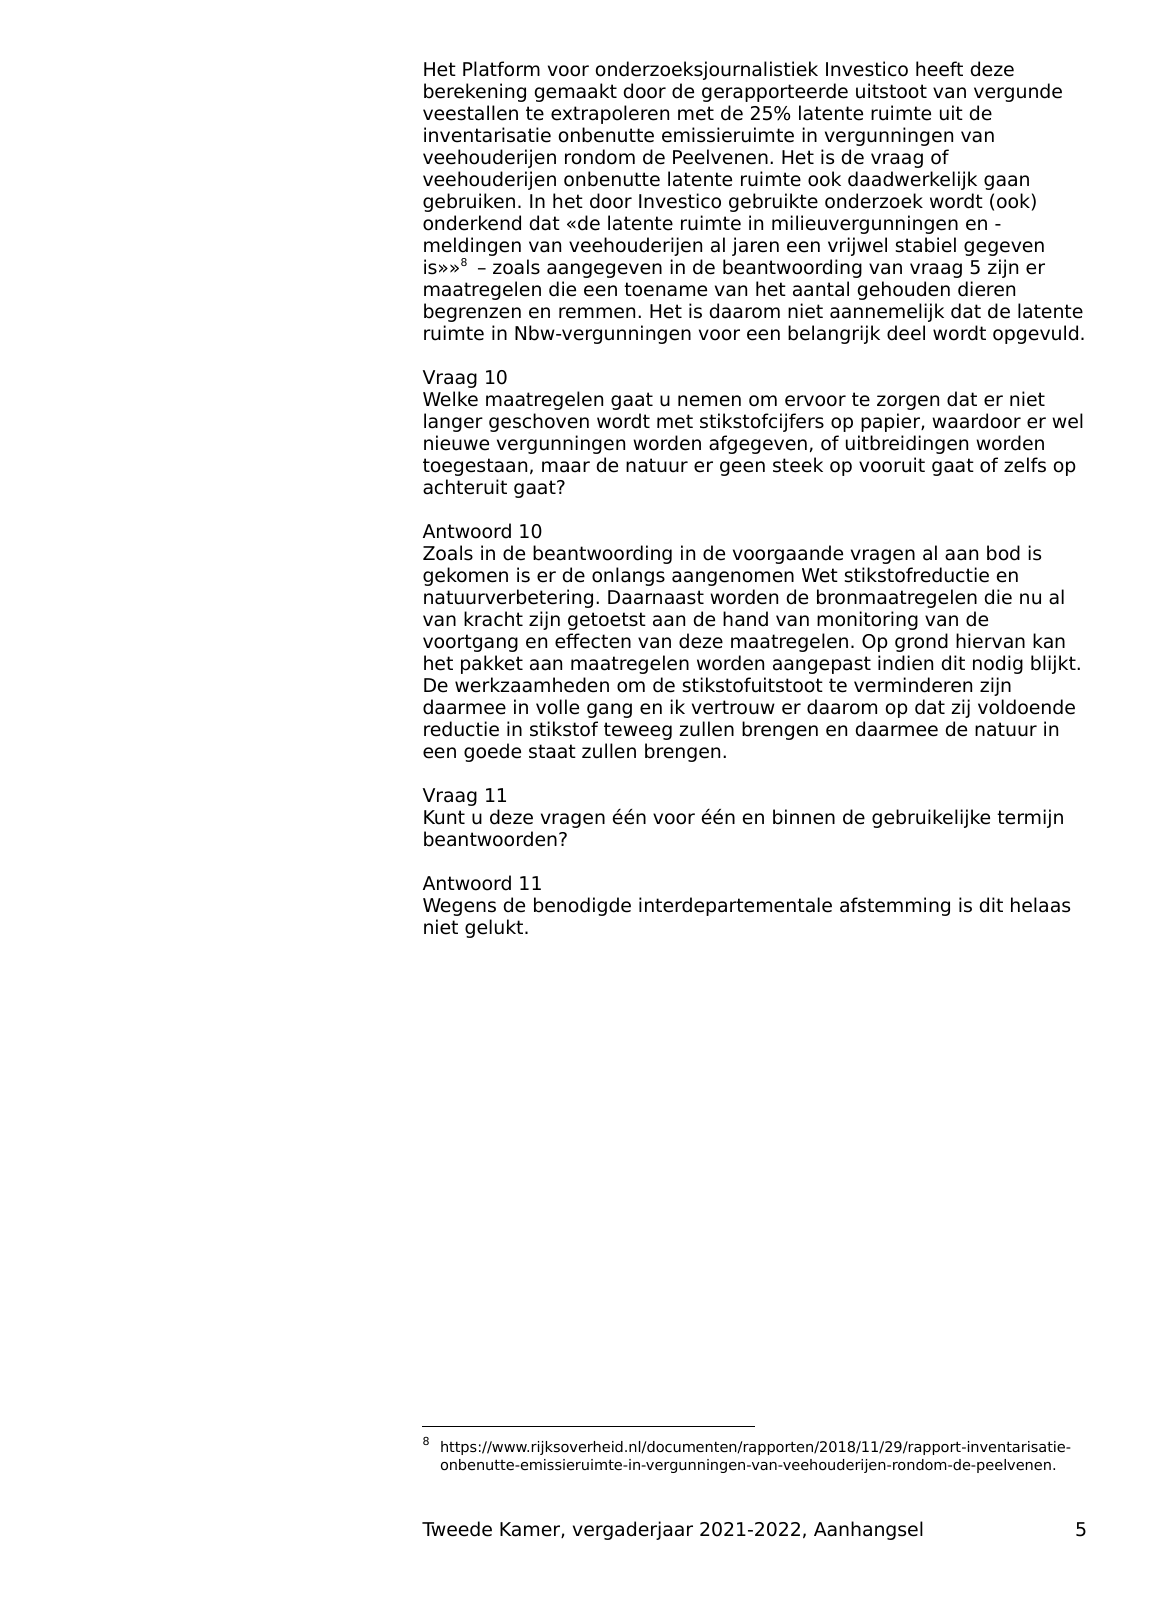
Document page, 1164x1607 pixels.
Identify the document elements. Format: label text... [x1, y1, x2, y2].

text Kunt u deze vragen één voor één en binnen de gebruikelijke termijn beantwoorden? [422, 807, 1087, 851]
text Antwoord 10 [422, 521, 1087, 543]
text Welke maatregelen gaat u nemen om ervoor te zorgen dat er niet langer geschoven wordt met stikstofcijfers op papier, waardoor er wel nieuwe vergunningen worden afgegeven, of uitbreidingen worden toegestaan, maar de natuur er geen steek op vooruit gaat of zelfs op achteruit gaat? [422, 389, 1087, 499]
text https://www.rijksoverheid.nl/documenten/rapporten/2018/11/29/rapport-inventarisatie-onbenutte-emissieruimte-in-vergunningen-van-veehouderijen-rondom-de-peelvenen. [422, 1435, 1087, 1474]
text Zoals in de beantwoording in de voorgaande vragen al aan bod is gekomen is er de onlangs aangenomen Wet stikstofreductie en natuurverbetering. Daarnaast worden de bronmaatregelen die nu al van kracht zijn getoetst aan de hand van monitoring van de voortgang en effecten van deze maatregelen. Op grond hiervan kan het pakket aan maatregelen worden aangepast indien dit nodig blijkt. [422, 543, 1087, 675]
text Vraag 11 [422, 785, 1087, 807]
text De werkzaamheden om de stikstofuitstoot te verminderen zijn daarmee in volle gang en ik vertrouw er daarom op dat zij voldoende reductie in stikstof teweeg zullen brengen en daarmee de natuur in een goede staat zullen brengen. [422, 675, 1087, 763]
text Vraag 10 [422, 367, 1087, 389]
text Wegens de benodigde interdepartementale afstemming is dit helaas niet gelukt. [422, 895, 1087, 939]
text Antwoord 11 [422, 873, 1087, 895]
text Het Platform voor onderzoeksjournalistiek Investico heeft deze berekening gemaakt door de gerapporteerde uitstoot van vergunde veestallen te extrapoleren met de 25% latente ruimte uit de inventarisatie onbenutte emissieruimte in vergunningen van veehouderijen rondom de Peelvenen. Het is de vraag of veehouderijen onbenutte latente ruimte ook daadwerkelijk gaan gebruiken. In het door Investico gebruikte onderzoek wordt (ook) onderkend dat «de latente ruimte in milieuvergunningen en -meldingen van veehouderijen al jaren een vrijwel stabiel gegeven is»» – zoals aangegeven in de beantwoording van vraag 5 zijn er maatregelen die een toename van het aantal gehouden dieren begrenzen en remmen. Het is daarom niet aannemelijk dat de latente ruimte in Nbw-vergunningen voor een belangrijk deel wordt opgevuld. [422, 59, 1087, 345]
